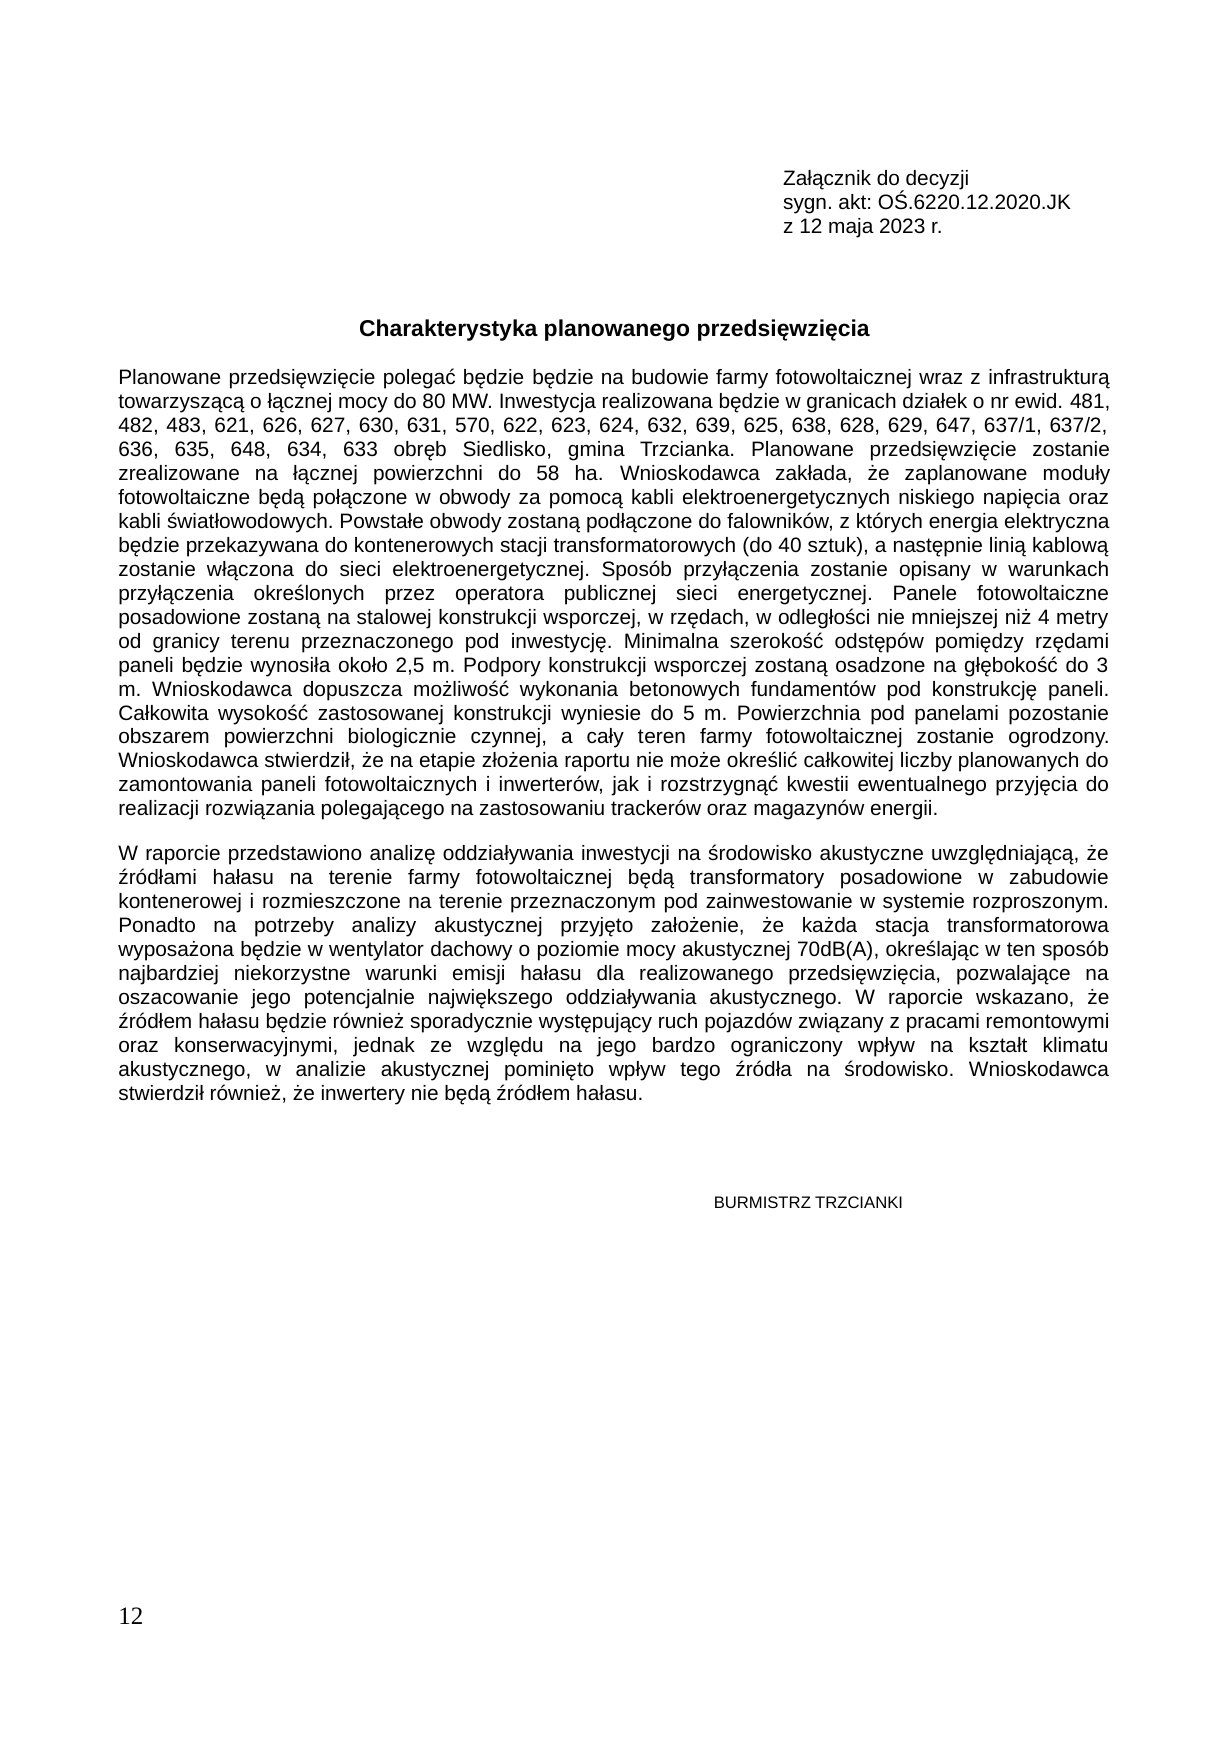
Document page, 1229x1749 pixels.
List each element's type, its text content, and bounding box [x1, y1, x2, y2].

text Załącznik do decyzji [783, 166, 1110, 190]
text Planowane przedsięwzięcie polegać będzie będzie na budowie farmy fotowoltaicznej wraz z infrastrukturą towarzyszącą o łącznej mocy do 80 MW. Inwestycja realizowana będzie w granicach działek o nr ewid. 481, 482, 483, 621, 626, 627, 630, 631, 570, 622, 623, 624, 632, 639, 625, 638, 628, 629, 647, 637/1, 637/2, 636, 635, 648, 634, 633 obręb Siedlisko, gmina Trzcianka. Planowane przedsięwzięcie zostanie zrealizowane na łącznej powierzchni do 58 ha. Wnioskodawca zakłada, że zaplanowane moduły fotowoltaiczne będą połączone w obwody za pomocą kabli elektroenergetycznych niskiego napięcia oraz kabli światłowodowych. Powstałe obwody zostaną podłączone do falowników, z których energia elektryczna będzie przekazywana do kontenerowych stacji transformatorowych (do 40 sztuk), a następnie linią kablową zostanie włączona do sieci elektroenergetycznej. Sposób przyłączenia zostanie opisany w warunkach przyłączenia określonych przez operatora publicznej sieci energetycznej. Panele fotowoltaiczne posadowione zostaną na stalowej konstrukcji wsporczej, w rzędach, w odległości nie mniejszej niż 4 metry od granicy terenu przeznaczonego pod inwestycję. Minimalna szerokość odstępów pomiędzy rzędami paneli będzie wynosiła około 2,5 m. Podpory konstrukcji wsporczej zostaną osadzone na głębokość do 3 m. Wnioskodawca dopuszcza możliwość wykonania betonowych fundamentów pod konstrukcję paneli. Całkowita wysokość zastosowanej konstrukcji wyniesie do 5 m. Powierzchnia pod panelami pozostanie obszarem powierzchni biologicznie czynnej, a cały teren farmy fotowoltaicznej zostanie ogrodzony. Wnioskodawca stwierdził, że na etapie złożenia raportu nie może określić całkowitej liczby planowanych do zamontowania paneli fotowoltaicznych i inwerterów, jak i rozstrzygnąć kwestii ewentualnego przyjęcia do realizacji rozwiązania polegającego na zastosowaniu trackerów oraz magazynów energii. [118, 365, 1110, 820]
text W raporcie przedstawiono analizę oddziaływania inwestycji na środowisko akustyczne uwzględniającą, że źródłami hałasu na terenie farmy fotowoltaicznej będą transformatory posadowione w zabudowie kontenerowej i rozmieszczone na terenie przeznaczonym pod zainwestowanie w systemie rozproszonym. Ponadto na potrzeby analizy akustycznej przyjęto założenie, że każda stacja transformatorowa wyposażona będzie w wentylator dachowy o poziomie mocy akustycznej 70dB(A), określając w ten sposób najbardziej niekorzystne warunki emisji hałasu dla realizowanego przedsięwzięcia, pozwalające na oszacowanie jego potencjalnie największego oddziaływania akustycznego. W raporcie wskazano, że źródłem hałasu będzie również sporadycznie występujący ruch pojazdów związany z pracami remontowymi oraz konserwacyjnymi, jednak ze względu na jego bardzo ograniczony wpływ na kształt klimatu akustycznego, w analizie akustycznej pominięto wpływ tego źródła na środowisko. Wnioskodawca stwierdził również, że inwertery nie będą źródłem hałasu. [118, 841, 1110, 1104]
text z 12 maja 2023 r. [783, 214, 1110, 238]
text BURMISTRZ TRZCIANKI [709, 1192, 1110, 1212]
text Charakterystyka planowanego przedsięwzięcia [118, 314, 1110, 341]
text sygn. akt: OŚ.6220.12.2020.JK [783, 190, 1110, 214]
